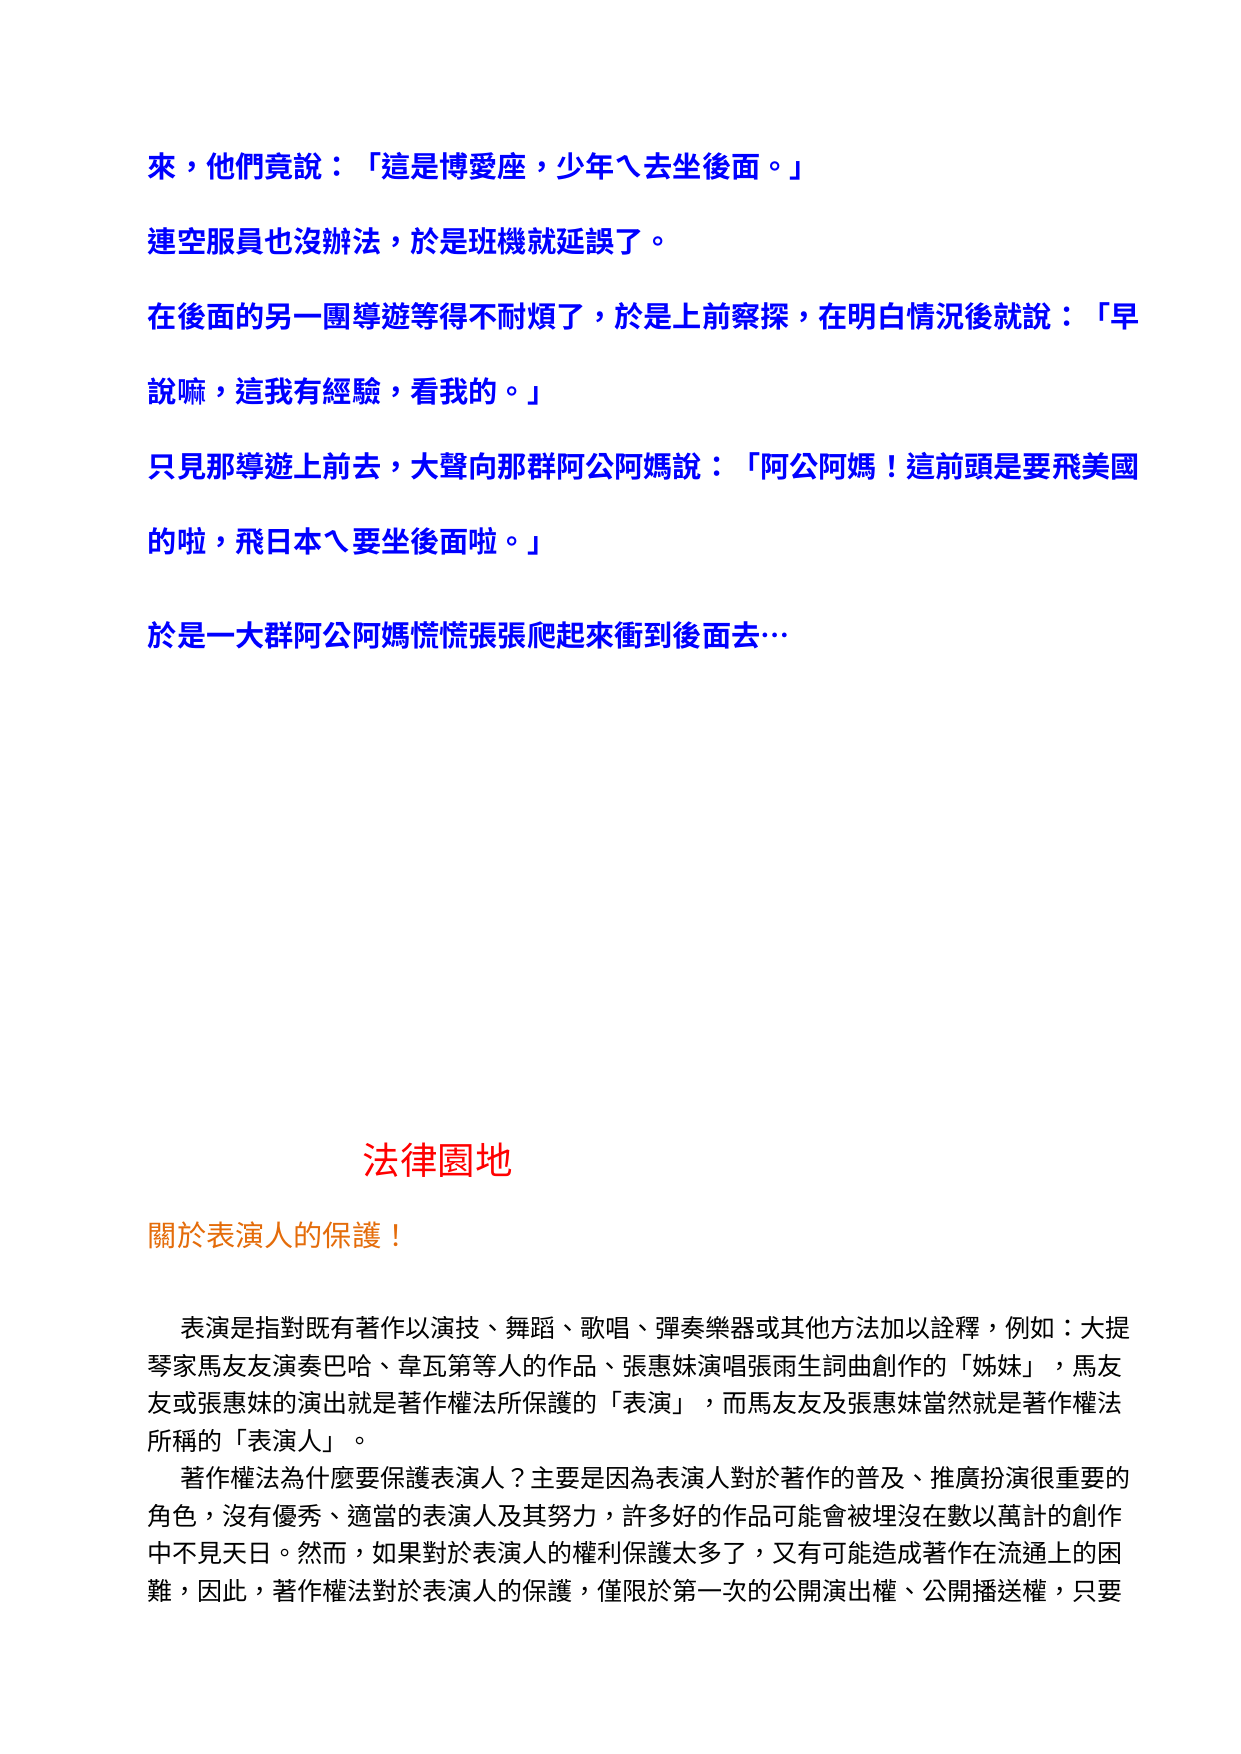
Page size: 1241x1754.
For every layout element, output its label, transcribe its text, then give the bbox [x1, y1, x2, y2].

text 法律園地 [148, 1121, 1144, 1196]
text 來，他們竟說：「這是博愛座，少年ㄟ去坐後面。」 [148, 127, 1144, 202]
text 表演是指對既有著作以演技、舞蹈、歌唱、彈奏樂器或其他方法加以詮釋，例如：大提琴家馬友友演奏巴哈、韋瓦第等人的作品、張惠妹演唱張雨生詞曲創作的「姊妹」，馬友友或張惠妹的演出就是著作權法所保護的「表演」，而馬友友及張惠妹當然就是著作權法所稱的「表演人」。 [148, 1308, 1144, 1458]
text 在後面的另一團導遊等得不耐煩了，於是上前察探，在明白情況後就說：「早說嘛，這我有經驗，看我的。」 [148, 277, 1144, 427]
text 於是一大群阿公阿媽慌慌張張爬起來衝到後面去… [148, 596, 1144, 671]
text 著作權法為什麼要保護表演人？主要是因為表演人對於著作的普及、推廣扮演很重要的角色，沒有優秀、適當的表演人及其努力，許多好的作品可能會被埋沒在數以萬計的創作中不見天日。然而，如果對於表演人的權利保護太多了，又有可能造成著作在流通上的困難，因此，著作權法對於表演人的保護，僅限於第一次的公開演出權、公開播送權，只要 [148, 1458, 1144, 1608]
text 關於表演人的保護！ [148, 1196, 1144, 1271]
text 只見那導遊上前去，大聲向那群阿公阿媽說：「阿公阿媽！這前頭是要飛美國的啦，飛日本ㄟ要坐後面啦。」 [148, 427, 1144, 577]
text 連空服員也沒辦法，於是班機就延誤了。 [148, 202, 1144, 277]
